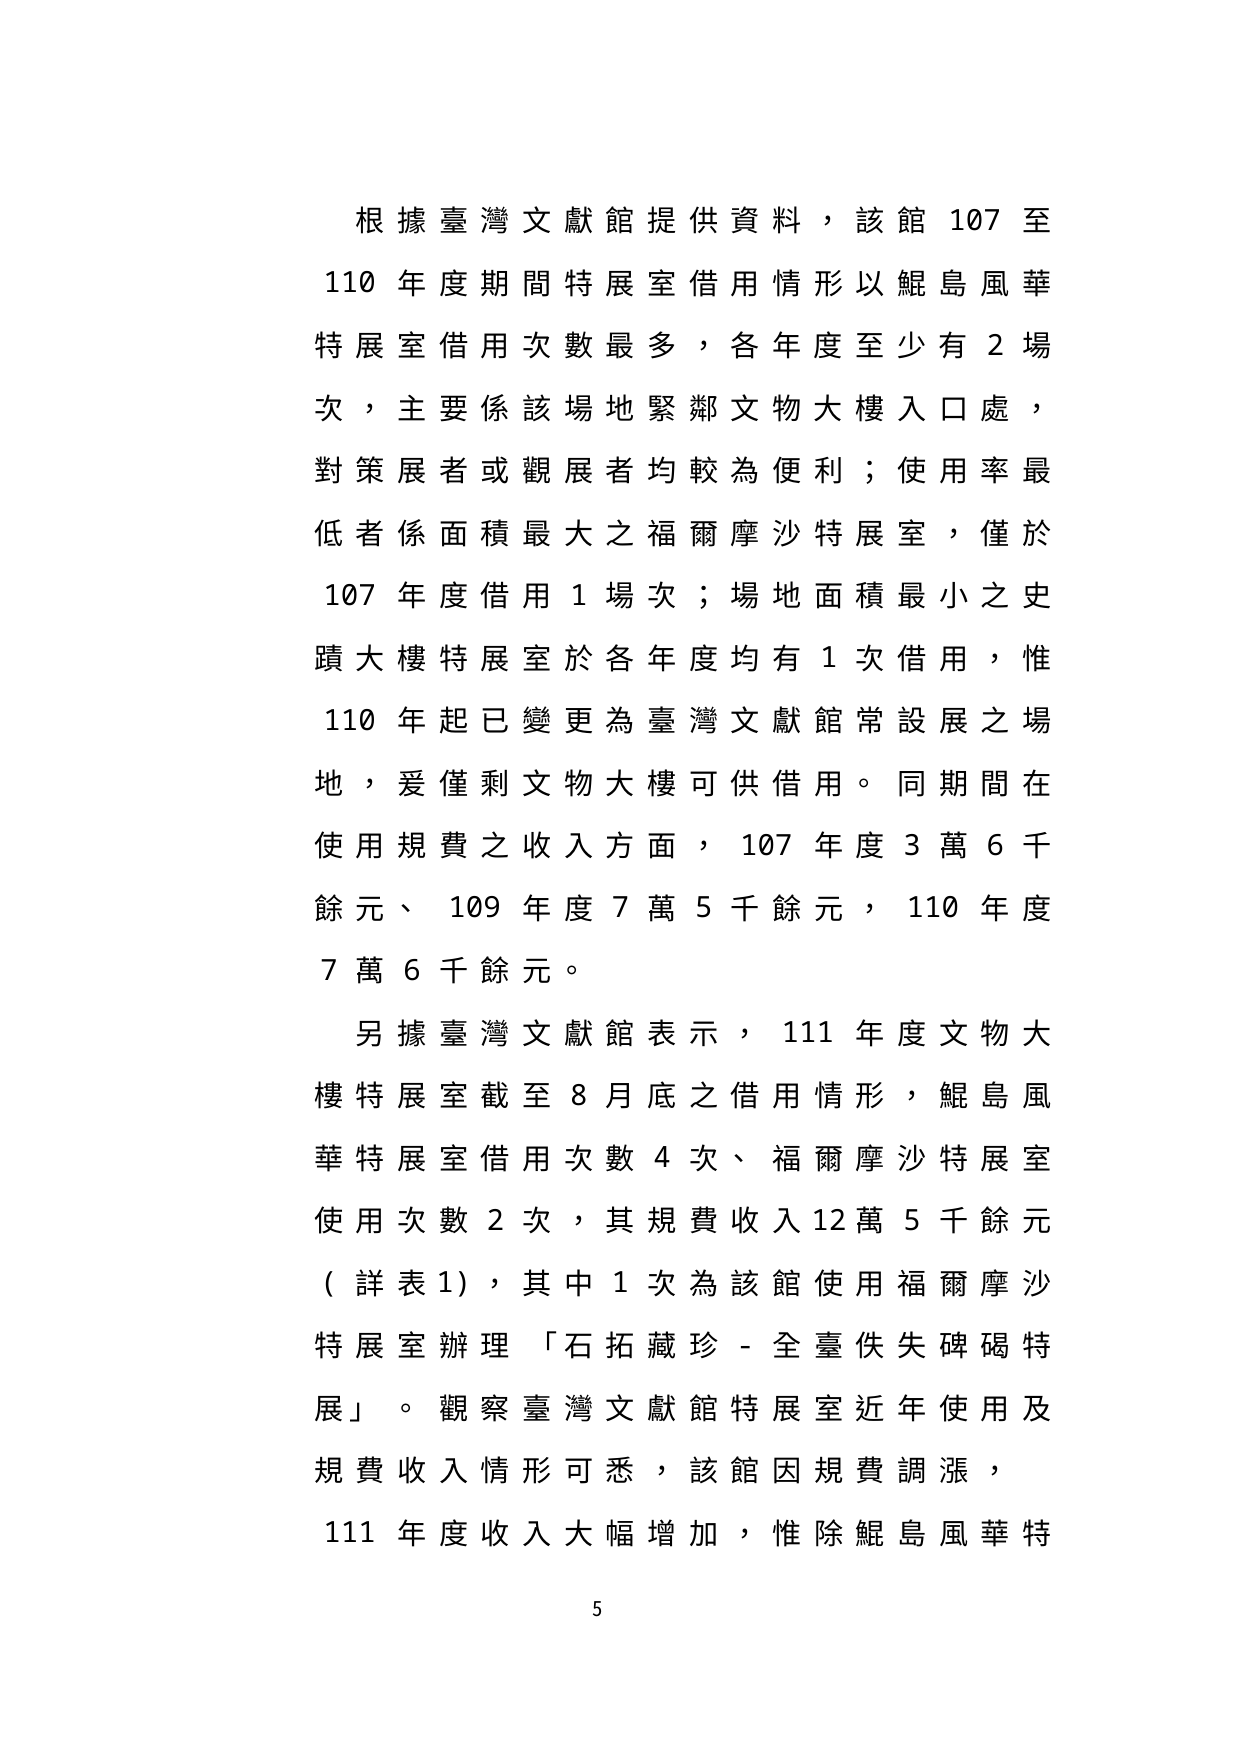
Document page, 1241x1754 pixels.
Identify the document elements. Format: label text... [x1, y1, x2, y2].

text 另據臺灣文獻館表示，111年度文物大樓特展室截至8月底之借用情形，鯤島風華特展室借用次數4次、福爾摩沙特展室使用次數2次，其規費收入12萬5千餘元(詳表1)，其中1次為該館使用福爾摩沙特展室辦理「石拓藏珍-全臺佚失碑碣特展」。觀察臺灣文獻館特展室近年使用及規費收入情形可悉，該館因規費調漲，111年度收入大幅增加，惟除鯤島風華特 [271, 990, 1058, 1552]
text 根據臺灣文獻館提供資料，該館107至110年度期間特展室借用情形以鯤島風華特展室借用次數最多，各年度至少有2場次，主要係該場地緊鄰文物大樓入口處，對策展者或觀展者均較為便利；使用率最低者係面積最大之福爾摩沙特展室，僅於107年度借用1場次；場地面積最小之史蹟大樓特展室於各年度均有1次借用，惟110年起已變更為臺灣文獻館常設展之場地，爰僅剩文物大樓可供借用。同期間在使用規費之收入方面，107年度3萬6千餘元、109年度7萬5千餘元，110年度7萬6千餘元。 [271, 177, 1058, 990]
